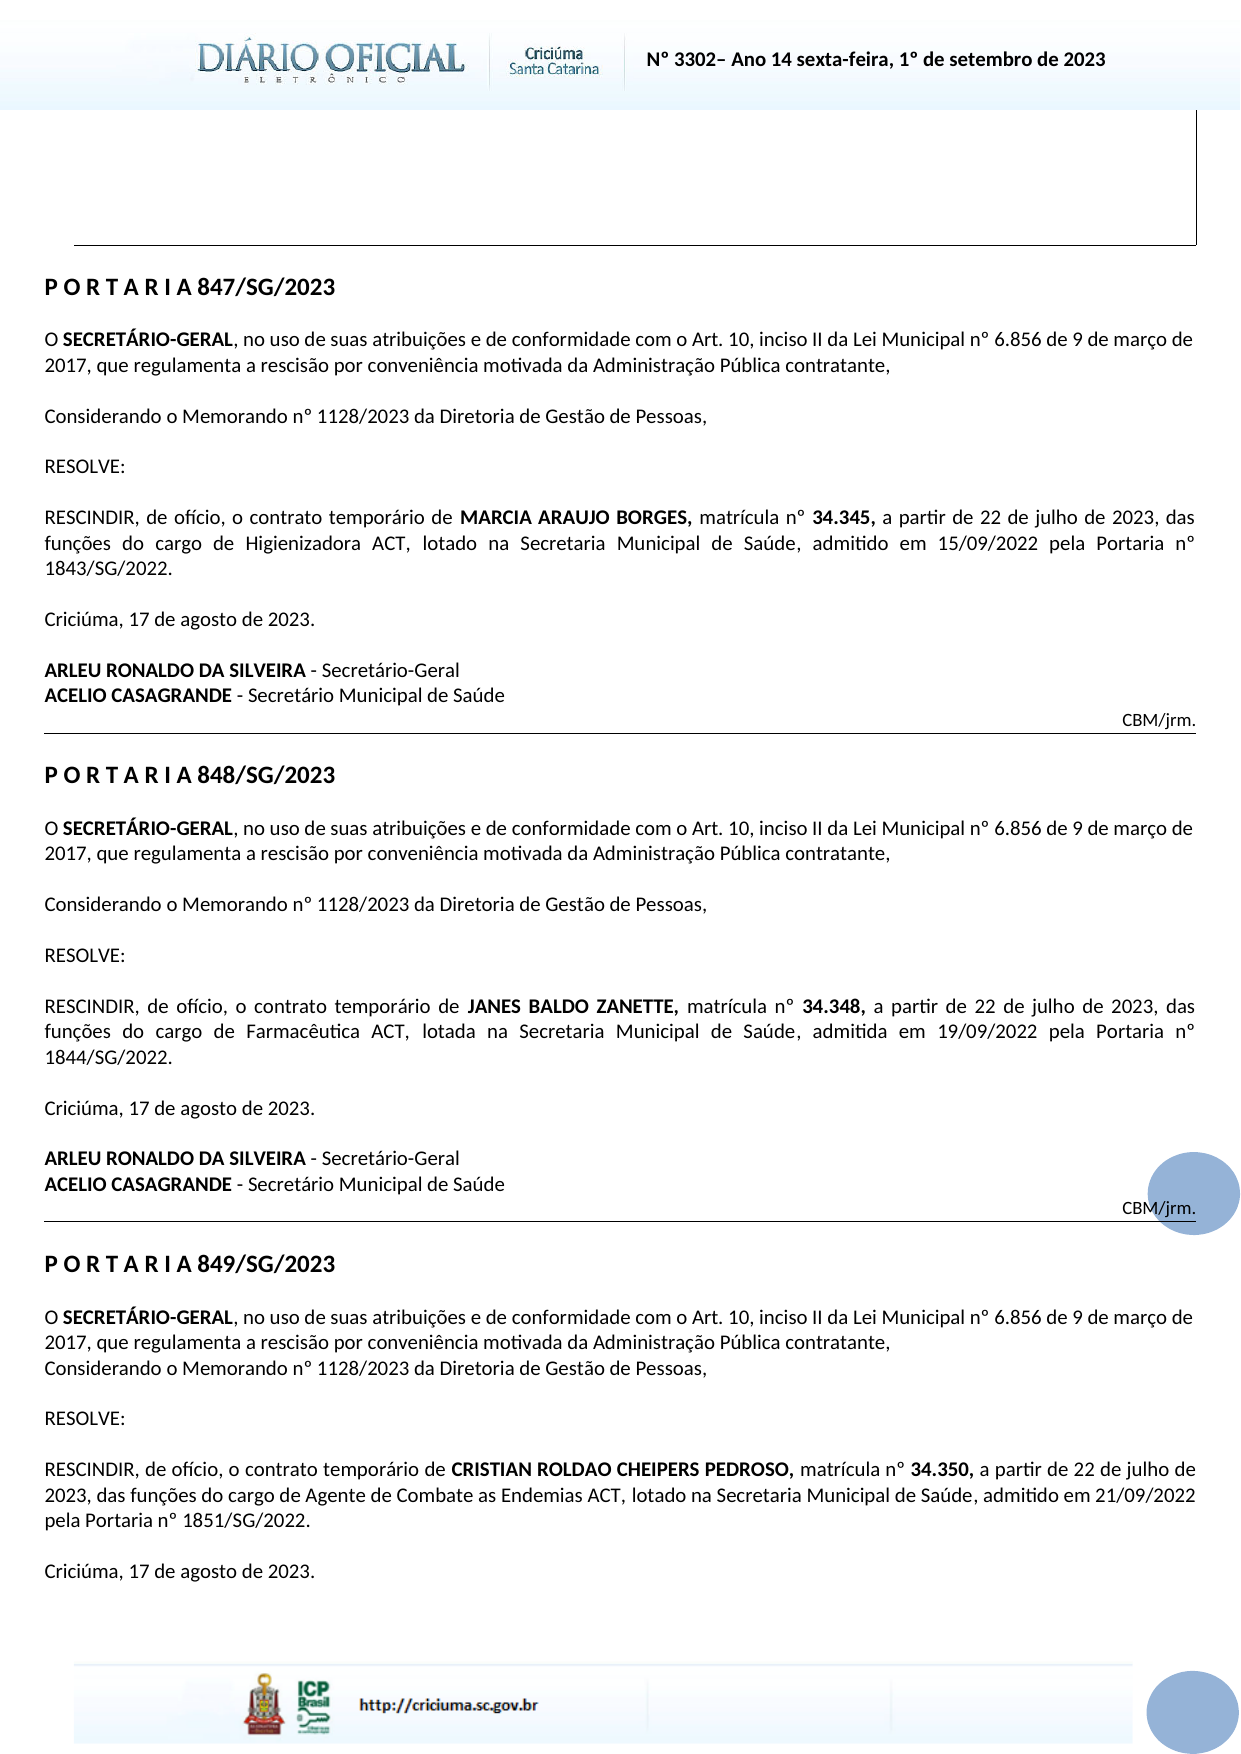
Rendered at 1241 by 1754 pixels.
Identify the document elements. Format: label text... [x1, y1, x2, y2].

text O SECRETÁRIO-GERAL, no uso de suas atribuições e de conformidade com o Art. 10, inciso II da Lei Municipal nº 6.856 de 9 de março de 2017, que regulamenta a rescisão por conveniência motivada da Administração Pública contratante, [44, 1304, 1196, 1355]
list ACELIO CASAGRANDE - Secretário Municipal de Saúde [44, 1171, 1154, 1196]
list ARLEU RONALDO DA SILVEIRA - Secretário-Geral [44, 657, 1196, 682]
text CBM/jrm. [44, 1196, 1158, 1221]
text RESOLVE: [44, 454, 1196, 479]
list ARLEU RONALDO DA SILVEIRA - Secretário-Geral [44, 1146, 1196, 1171]
text O SECRETÁRIO-GERAL, no uso de suas atribuições e de conformidade com o Art. 10, inciso II da Lei Municipal nº 6.856 de 9 de março de 2017, que regulamenta a rescisão por conveniência motivada da Administração Pública contratante, [44, 327, 1196, 377]
text RESOLVE: [44, 942, 1196, 968]
text RESCINDIR, de ofício, o contrato temporário de JANES BALDO ZANETTE, matrícula nº 34.348, a partir de 22 de julho de 2023, das funções do cargo de Farmacêutica ACT, lotada na Secretaria Municipal de Saúde, admitida em 19/09/2022 pela Portaria nº 1844/SG/2022. [44, 993, 1196, 1069]
text RESCINDIR, de ofício, o contrato temporário de CRISTIAN ROLDAO CHEIPERS PEDROSO, matrícula nº 34.350, a partir de 22 de julho de 2023, das funções do cargo de Agente de Combate as Endemias ACT, lotado na Secretaria Municipal de Saúde, admitido em 21/09/2022 pela Portaria nº 1851/SG/2022. [44, 1456, 1196, 1533]
text Considerando o Memorando nº 1128/2023 da Diretoria de Gestão de Pessoas, [44, 891, 1196, 917]
text RESOLVE: [44, 1406, 1196, 1431]
text O SECRETÁRIO-GERAL, no uso de suas atribuições e de conformidade com o Art. 10, inciso II da Lei Municipal nº 6.856 de 9 de março de 2017, que regulamenta a rescisão por conveniência motivada da Administração Pública contratante, [44, 815, 1196, 866]
text CBM/jrm. [44, 708, 1196, 733]
text Criciúma, 17 de agosto de 2023. [44, 606, 1196, 632]
list ACELIO CASAGRANDE - Secretário Municipal de Saúde [44, 682, 1196, 708]
text Criciúma, 17 de agosto de 2023. [44, 1558, 1196, 1583]
text P O R T A R I A 849/SG/2023 [44, 1248, 1196, 1278]
text Criciúma, 17 de agosto de 2023. [44, 1095, 1196, 1120]
text RESCINDIR, de ofício, o contrato temporário de MARCIA ARAUJO BORGES, matrícula nº 34.345, a partir de 22 de julho de 2023, das funções do cargo de Higienizadora ACT, lotado na Secretaria Municipal de Saúde, admitido em 15/09/2022 pela Portaria nº 1843/SG/2022. [44, 504, 1196, 581]
text P O R T A R I A 848/SG/2023 [44, 759, 1196, 790]
text Considerando o Memorando nº 1128/2023 da Diretoria de Gestão de Pessoas, [44, 403, 1196, 428]
text P O R T A R I A 847/SG/2023 [44, 271, 1196, 301]
text Considerando o Memorando nº 1128/2023 da Diretoria de Gestão de Pessoas, [44, 1355, 1196, 1380]
